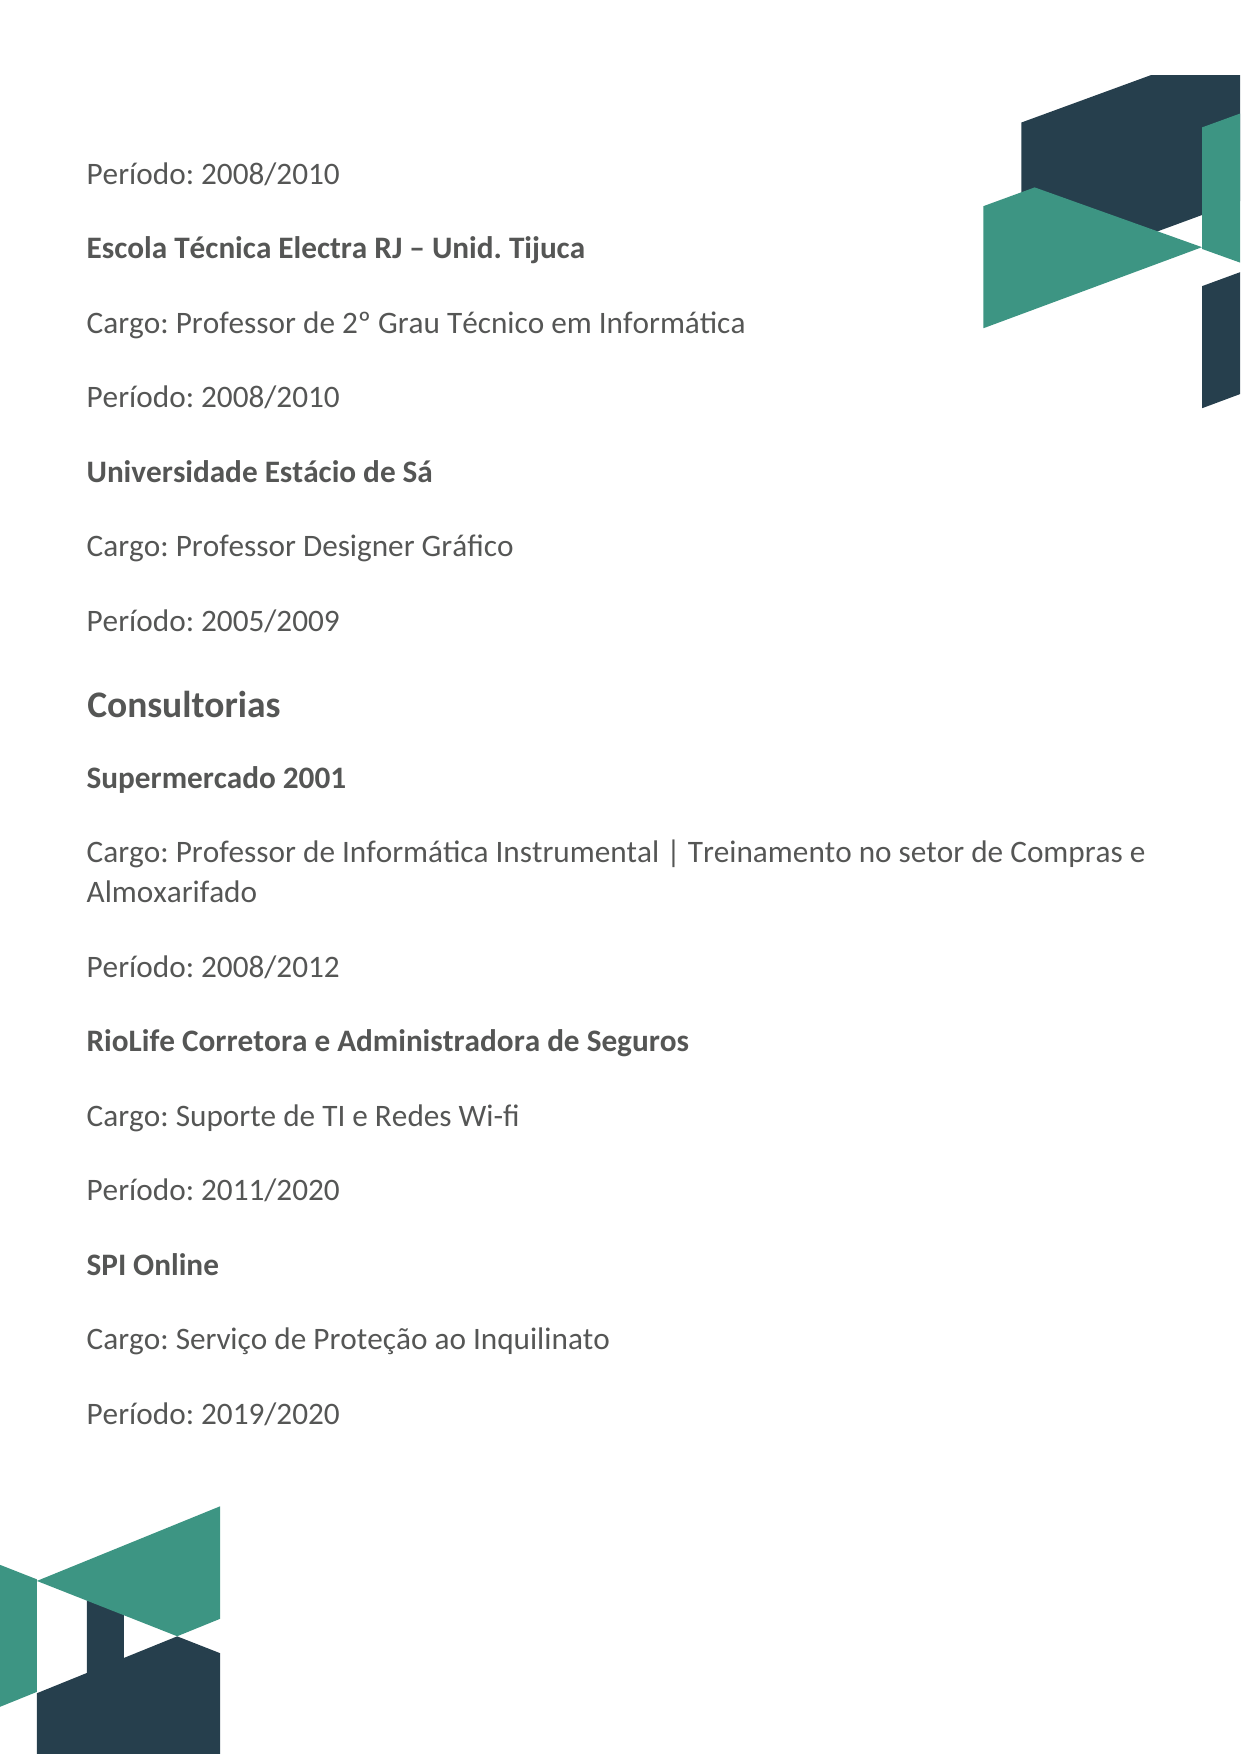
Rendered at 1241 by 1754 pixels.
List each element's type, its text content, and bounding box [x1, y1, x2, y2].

subtitle Universidade Estácio de Sá [86, 452, 1147, 490]
subtitle Supermercado 2001 [86, 758, 1147, 796]
text Período: 2005/2009 [86, 601, 1147, 639]
text Cargo: Professor Designer Gráfico [86, 526, 1147, 564]
subtitle Escola Técnica Electra RJ – Unid. Tijuca [86, 228, 983, 266]
text Período: 2019/2020 [86, 1394, 1147, 1432]
text Período: 2008/2010 [86, 377, 1147, 415]
subtitle SPI Online [86, 1245, 1147, 1283]
subtitle Consultorias [87, 681, 1147, 727]
text Cargo: Serviço de Proteção ao Inquilinato [86, 1319, 1147, 1358]
text Período: 2008/2010 [86, 154, 1021, 192]
text Período: 2008/2012 [86, 947, 1147, 985]
text Período: 2011/2020 [86, 1171, 1147, 1209]
text Cargo: Suporte de TI e Redes Wi-fi [86, 1096, 1147, 1134]
text Cargo: Professor de Informática Instrumental | Treinamento no setor de Compras e Almoxarifado [86, 832, 1147, 911]
subtitle RioLife Corretora e Administradora de Seguros [86, 1022, 1147, 1060]
text Cargo: Professor de 2º Grau Técnico em Informática [86, 303, 1147, 341]
